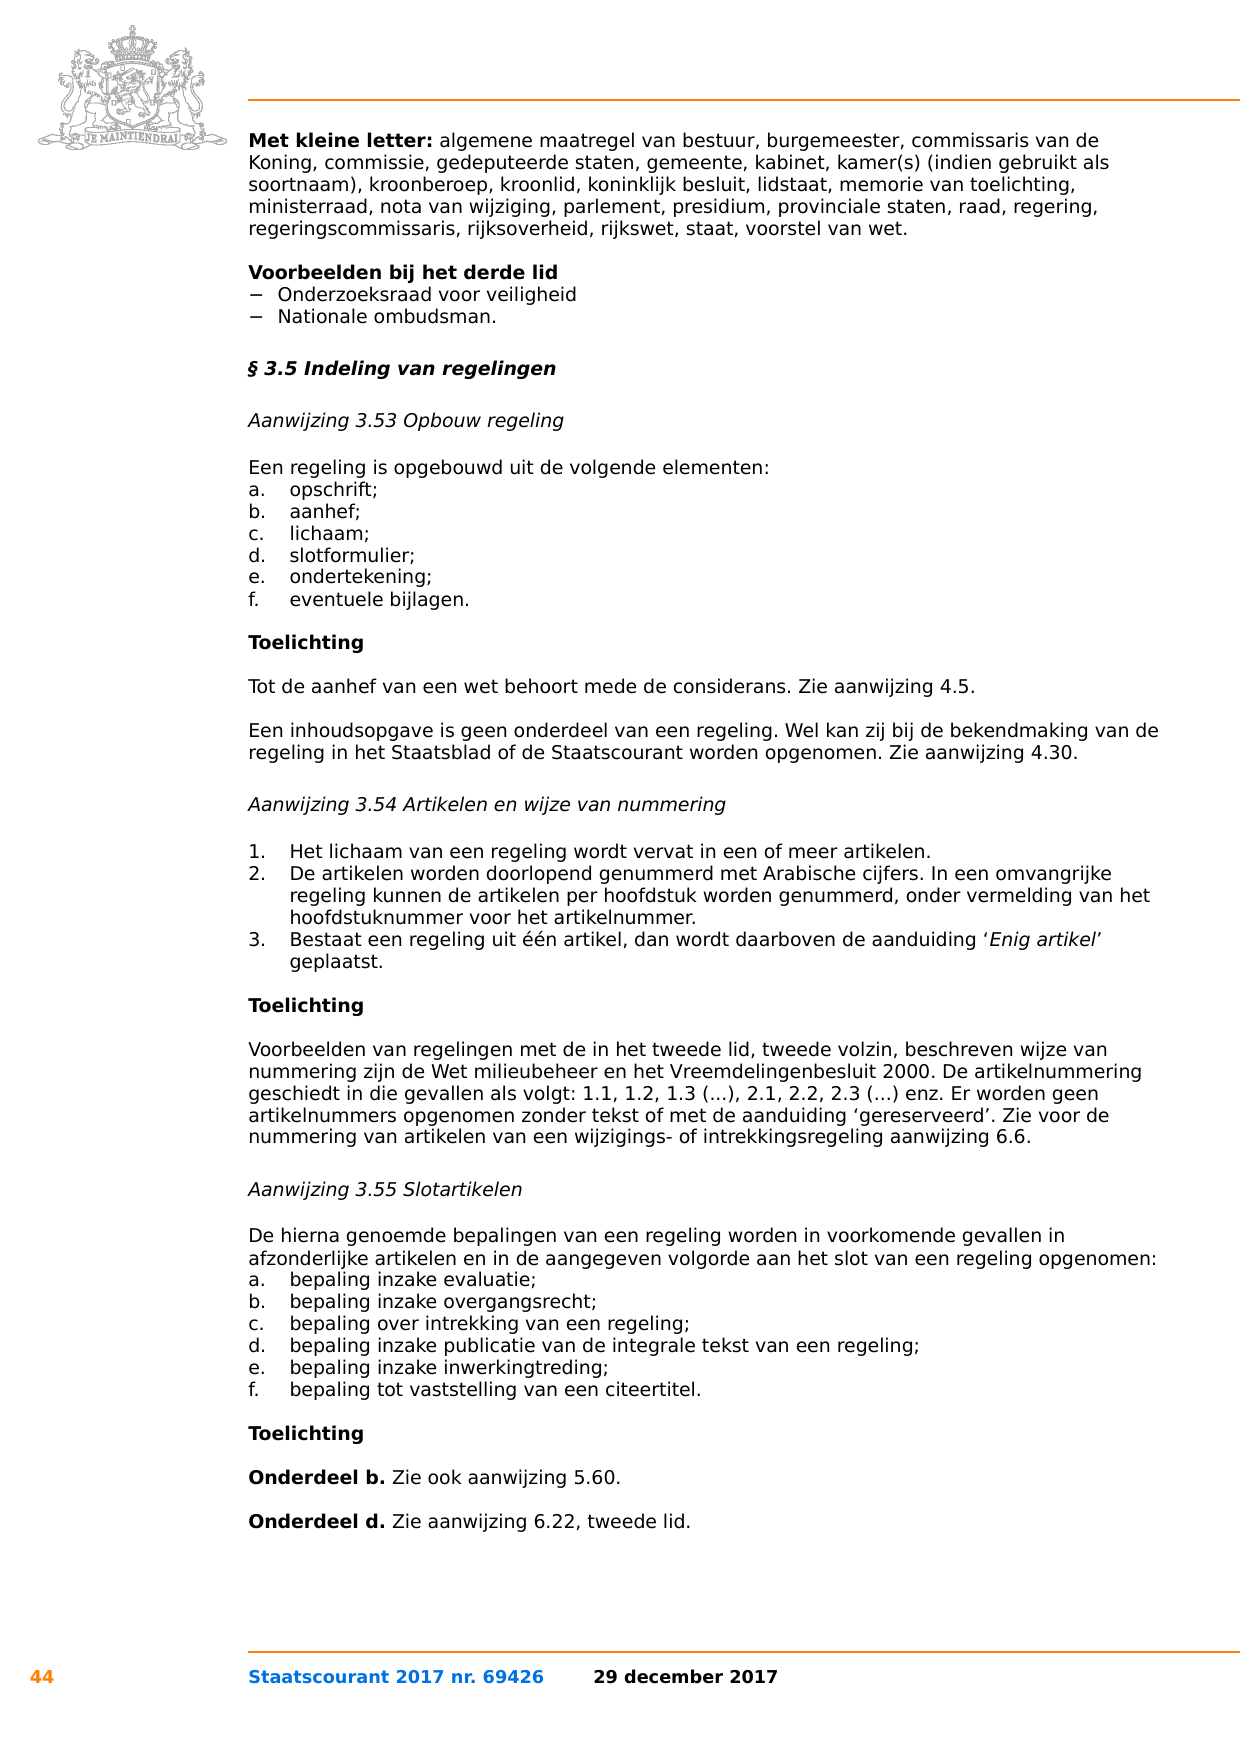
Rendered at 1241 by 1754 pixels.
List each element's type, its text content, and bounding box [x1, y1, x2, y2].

text Tot de aanhef van een wet behoort mede de considerans. Zie aanwijzing 4.5. [248, 676, 1163, 698]
text Een regeling is opgebouwd uit de volgende elementen: [248, 457, 1163, 478]
text Onderdeel b. Zie ook aanwijzing 5.60. [248, 1467, 1163, 1489]
text f. bepaling tot vaststelling van een citeertitel. [248, 1379, 1163, 1401]
text b. bepaling inzake overgangsrecht; [248, 1291, 1163, 1313]
text e. ondertekening; [248, 566, 1163, 588]
text c. lichaam; [248, 522, 1163, 544]
text 1. Het lichaam van een regeling wordt vervat in een of meer artikelen. [248, 841, 1163, 863]
text d. bepaling inzake publicatie van de integrale tekst van een regeling; [248, 1335, 1163, 1357]
text a. opschrift; [248, 478, 1163, 501]
text 2. De artikelen worden doorlopend genummerd met Arabische cijfers. In een omvangrijke regeling kunnen de artikelen per hoofdstuk worden genummerd, onder vermelding van het hoofdstuknummer voor het artikelnummer. [248, 863, 1163, 929]
text − Nationale ombudsman. [248, 306, 1163, 328]
text f. eventuele bijlagen. [248, 588, 1163, 610]
text d. slotformulier; [248, 544, 1163, 566]
text a. bepaling inzake evaluatie; [248, 1269, 1163, 1291]
subtitle Toelichting [248, 995, 1163, 1017]
text Voorbeelden van regelingen met de in het tweede lid, tweede volzin, beschreven wijze van nummering zijn de Wet milieubeheer en het Vreemdelingenbesluit 2000. De artikelnummering geschiedt in die gevallen als volgt: 1.1, 1.2, 1.3 (...), 2.1, 2.2, 2.3 (...) enz. Er worden geen artikelnummers opgenomen zonder tekst of met de aanduiding ‘gereserveerd’. Zie voor de nummering van artikelen van een wijzigings- of intrekkingsregeling aanwijzing 6.6. [248, 1038, 1163, 1148]
text Onderdeel d. Zie aanwijzing 6.22, tweede lid. [248, 1511, 1163, 1533]
subtitle Aanwijzing 3.55 Slotartikelen [248, 1178, 1163, 1200]
text − Onderzoeksraad voor veiligheid [248, 284, 1163, 306]
text De hierna genoemde bepalingen van een regeling worden in voorkomende gevallen in afzonderlijke artikelen en in de aangegeven volgorde aan het slot van een regeling opgenomen: [248, 1225, 1163, 1269]
subtitle Aanwijzing 3.54 Artikelen en wijze van nummering [248, 794, 1163, 816]
text e. bepaling inzake inwerkingtreding; [248, 1357, 1163, 1379]
text c. bepaling over intrekking van een regeling; [248, 1313, 1163, 1335]
subtitle § 3.5 Indeling van regelingen [248, 358, 1163, 379]
picture [38, 25, 227, 150]
text 3. Bestaat een regeling uit één artikel, dan wordt daarboven de aanduiding ‘Enig artikel’ geplaatst. [248, 929, 1163, 973]
subtitle Toelichting [248, 1423, 1163, 1445]
text Een inhoudsopgave is geen onderdeel van een regeling. Wel kan zij bij de bekendmaking van de regeling in het Staatsblad of de Staatscourant worden opgenomen. Zie aanwijzing 4.30. [248, 720, 1163, 764]
subtitle Aanwijzing 3.53 Opbouw regeling [248, 409, 1163, 432]
subtitle Voorbeelden bij het derde lid [248, 262, 1163, 284]
subtitle Toelichting [248, 632, 1163, 654]
text Met kleine letter: algemene maatregel van bestuur, burgemeester, commissaris van de Koning, commissie, gedeputeerde staten, gemeente, kabinet, kamer(s) (indien gebruikt als soortnaam), kroonberoep, kroonlid, koninklijk besluit, lidstaat, memorie van toelichting, ministerraad, nota van wijziging, parlement, presidium, provinciale staten, raad, regering, regeringscommissaris, rijksoverheid, rijkswet, staat, voorstel van wet. [248, 130, 1163, 240]
text b. aanhef; [248, 501, 1163, 522]
